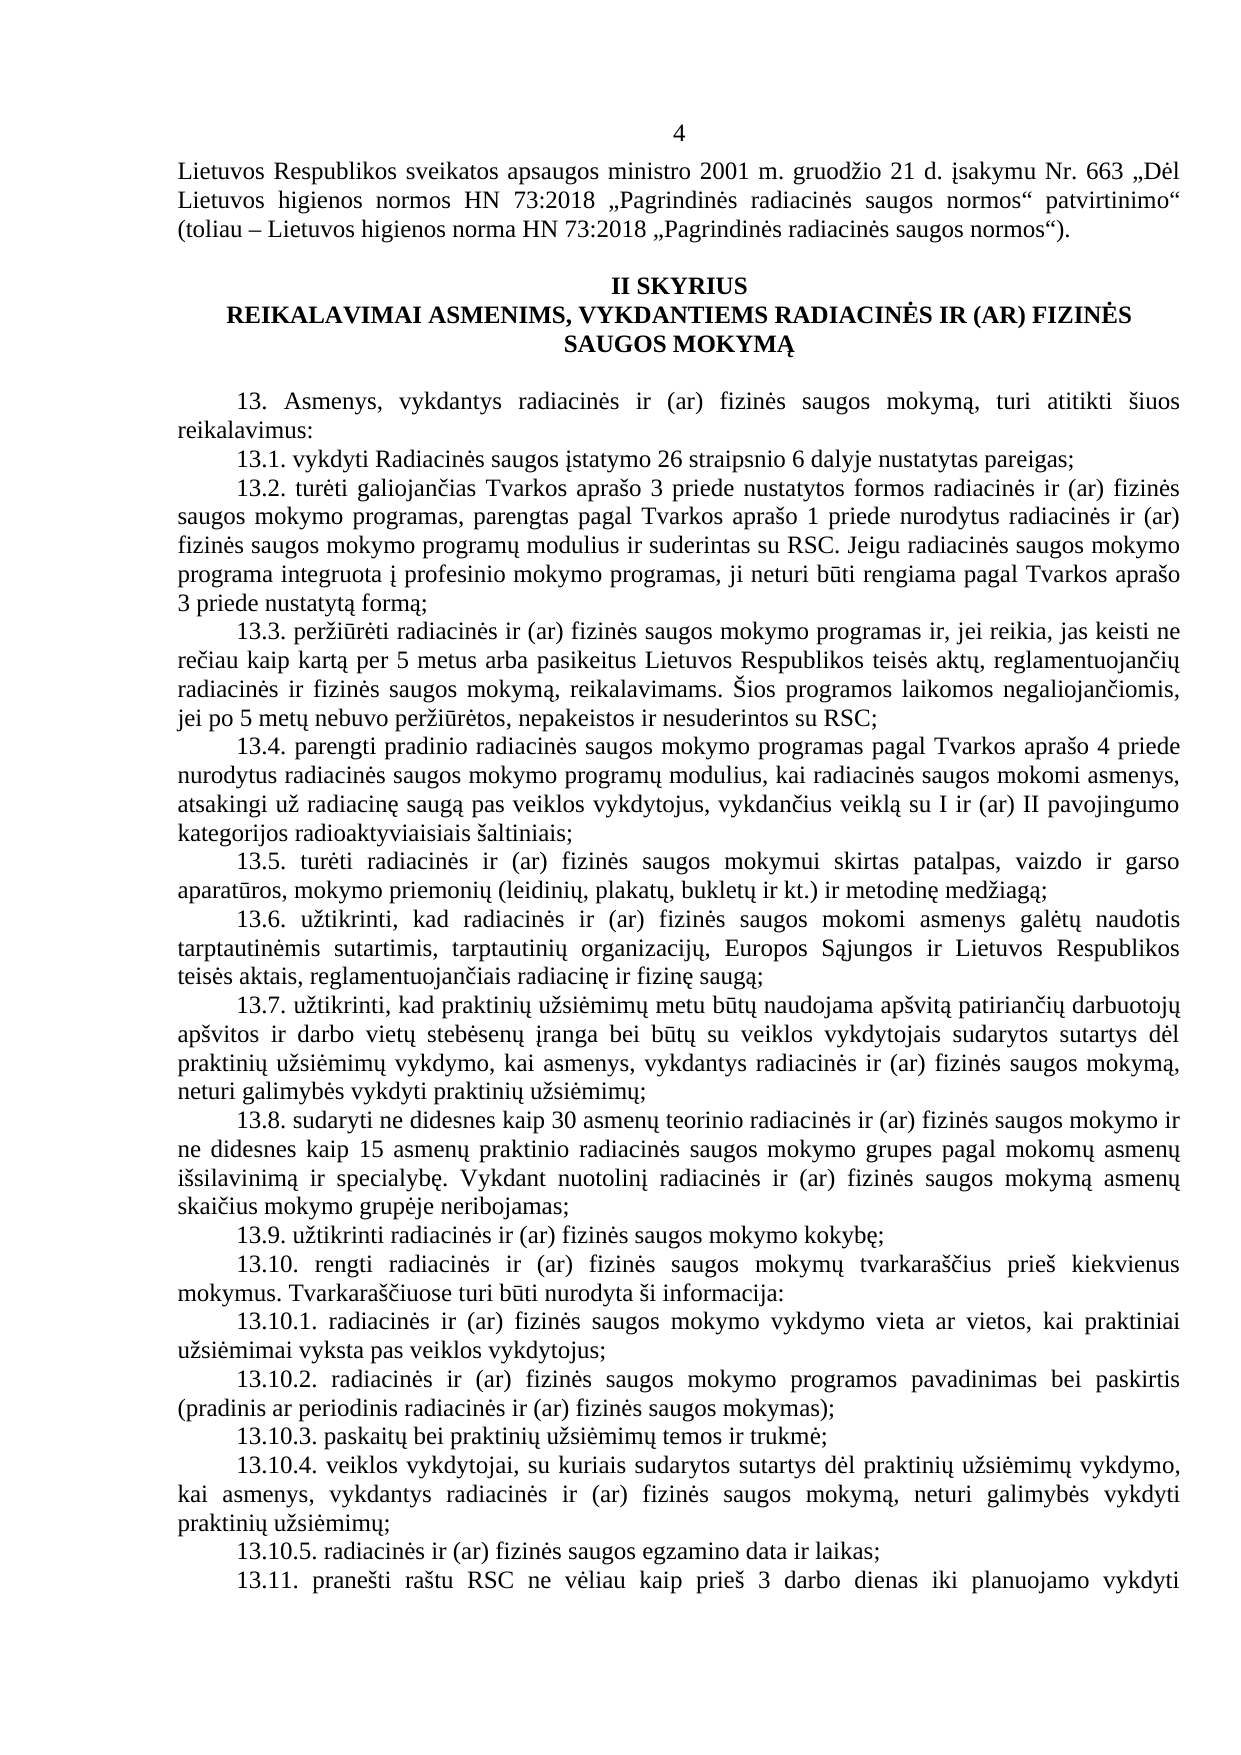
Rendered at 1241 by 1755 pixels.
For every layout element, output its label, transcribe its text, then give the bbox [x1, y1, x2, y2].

text 13.8. sudaryti ne didesnes kaip 30 asmenų teorinio radiacinės ir (ar) fizinės saugos mokymo ir ne didesnes kaip 15 asmenų praktinio radiacinės saugos mokymo grupes pagal mokomų asmenų išsilavinimą ir specialybę. Vykdant nuotolinį radiacinės ir (ar) fizinės saugos mokymą asmenų skaičius mokymo grupėje neribojamas; [177, 1105, 1181, 1220]
text 13.10.3. paskaitų bei praktinių užsiėmimų temos ir trukmė; [177, 1421, 1181, 1450]
text 13.5. turėti radiacinės ir (ar) fizinės saugos mokymui skirtas patalpas, vaizdo ir garso aparatūros, mokymo priemonių (leidinių, plakatų, bukletų ir kt.) ir metodinę medžiagą; [177, 846, 1181, 904]
text 13.4. parengti pradinio radiacinės saugos mokymo programas pagal Tvarkos aprašo 4 priede nurodytus radiacinės saugos mokymo programų modulius, kai radiacinės saugos mokomi asmenys, atsakingi už radiacinę saugą pas veiklos vykdytojus, vykdančius veiklą su I ir (ar) II pavojingumo kategorijos radioaktyviaisiais šaltiniais; [177, 731, 1181, 846]
text 13.10.5. radiacinės ir (ar) fizinės saugos egzamino data ir laikas; [177, 1536, 1181, 1565]
text 13.3. peržiūrėti radiacinės ir (ar) fizinės saugos mokymo programas ir, jei reikia, jas keisti ne rečiau kaip kartą per 5 metus arba pasikeitus Lietuvos Respublikos teisės aktų, reglamentuojančių radiacinės ir fizinės saugos mokymą, reikalavimams. Šios programos laikomos negaliojančiomis, jei po 5 metų nebuvo peržiūrėtos, nepakeistos ir nesuderintos su RSC; [177, 616, 1181, 731]
text Lietuvos Respublikos sveikatos apsaugos ministro 2001 m. gruodžio 21 d. įsakymu Nr. 663 „Dėl Lietuvos higienos normos HN 73:2018 „Pagrindinės radiacinės saugos normos“ patvirtinimo“ (toliau – Lietuvos higienos norma HN 73:2018 „Pagrindinės radiacinės saugos normos“). [177, 156, 1181, 243]
text 13.2. turėti galiojančias Tvarkos aprašo 3 priede nustatytos formos radiacinės ir (ar) fizinės saugos mokymo programas, parengtas pagal Tvarkos aprašo 1 priede nurodytus radiacinės ir (ar) fizinės saugos mokymo programų modulius ir suderintas su RSC. Jeigu radiacinės saugos mokymo programa integruota į profesinio mokymo programas, ji neturi būti rengiama pagal Tvarkos aprašo 3 priede nustatytą formą; [177, 473, 1181, 616]
text 13.9. užtikrinti radiacinės ir (ar) fizinės saugos mokymo kokybę; [177, 1220, 1181, 1249]
text 13. Asmenys, vykdantys radiacinės ir (ar) fizinės saugos mokymą, turi atitikti šiuos reikalavimus: [177, 386, 1181, 444]
text 13.1. vykdyti Radiacinės saugos įstatymo 26 straipsnio 6 dalyje nustatytas pareigas; [177, 444, 1181, 473]
text 13.7. užtikrinti, kad praktinių užsiėmimų metu būtų naudojama apšvitą patiriančių darbuotojų apšvitos ir darbo vietų stebėsenų įranga bei būtų su veiklos vykdytojais sudarytos sutartys dėl praktinių užsiėmimų vykdymo, kai asmenys, vykdantys radiacinės ir (ar) fizinės saugos mokymą, neturi galimybės vykdyti praktinių užsiėmimų; [177, 990, 1181, 1105]
text 13.10.2. radiacinės ir (ar) fizinės saugos mokymo programos pavadinimas bei paskirtis (pradinis ar periodinis radiacinės ir (ar) fizinės saugos mokymas); [177, 1364, 1181, 1421]
text 13.10.1. radiacinės ir (ar) fizinės saugos mokymo vykdymo vieta ar vietos, kai praktiniai užsiėmimai vyksta pas veiklos vykdytojus; [177, 1306, 1181, 1364]
text reikalavimAI ASMENIMS, vykdantiems radiacinės IR (AR) FIZINĖS SAUGOS mokymą [177, 300, 1181, 358]
text 13.10.4. veiklos vykdytojai, su kuriais sudarytos sutartys dėl praktinių užsiėmimų vykdymo, kai asmenys, vykdantys radiacinės ir (ar) fizinės saugos mokymą, neturi galimybės vykdyti praktinių užsiėmimų; [177, 1450, 1181, 1536]
text II SKYRIUS [177, 271, 1181, 300]
text 13.10. rengti radiacinės ir (ar) fizinės saugos mokymų tvarkaraščius prieš kiekvienus mokymus. Tvarkaraščiuose turi būti nurodyta ši informacija: [177, 1249, 1181, 1306]
text 13.11. pranešti raštu RSC ne vėliau kaip prieš 3 darbo dienas iki planuojamo vykdyti [177, 1565, 1181, 1594]
text 13.6. užtikrinti, kad radiacinės ir (ar) fizinės saugos mokomi asmenys galėtų naudotis tarptautinėmis sutartimis, tarptautinių organizacijų, Europos Sąjungos ir Lietuvos Respublikos teisės aktais, reglamentuojančiais radiacinę ir fizinę saugą; [177, 904, 1181, 990]
